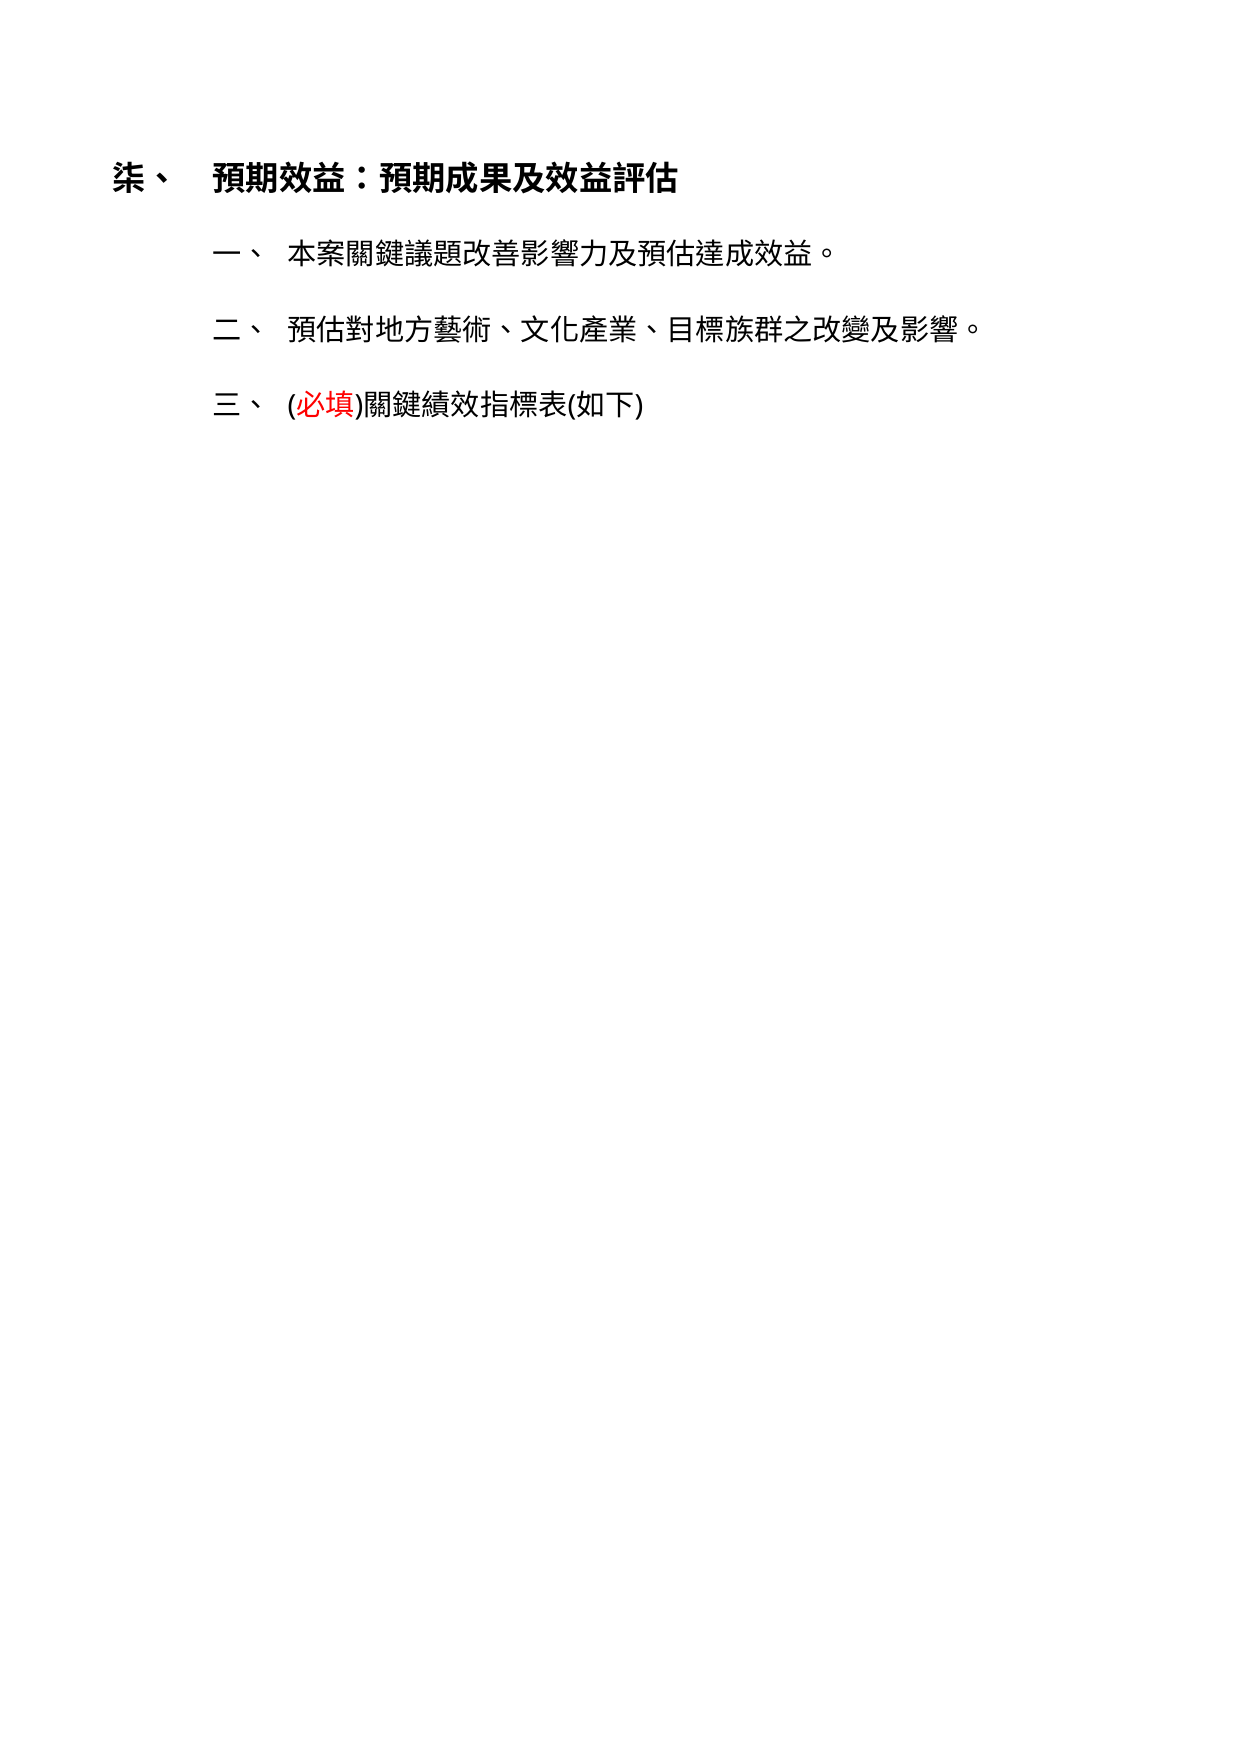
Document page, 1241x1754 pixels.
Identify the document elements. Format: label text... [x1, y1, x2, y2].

list (必填)關鍵績效指標表(如下) [212, 365, 1103, 441]
list 預估對地方藝術、文化產業、目標族群之改變及影響。 [212, 289, 1103, 365]
list 本案關鍵議題改善影響力及預估達成效益。 [212, 213, 1103, 289]
list 預期效益：預期成果及效益評估 [112, 138, 1103, 213]
